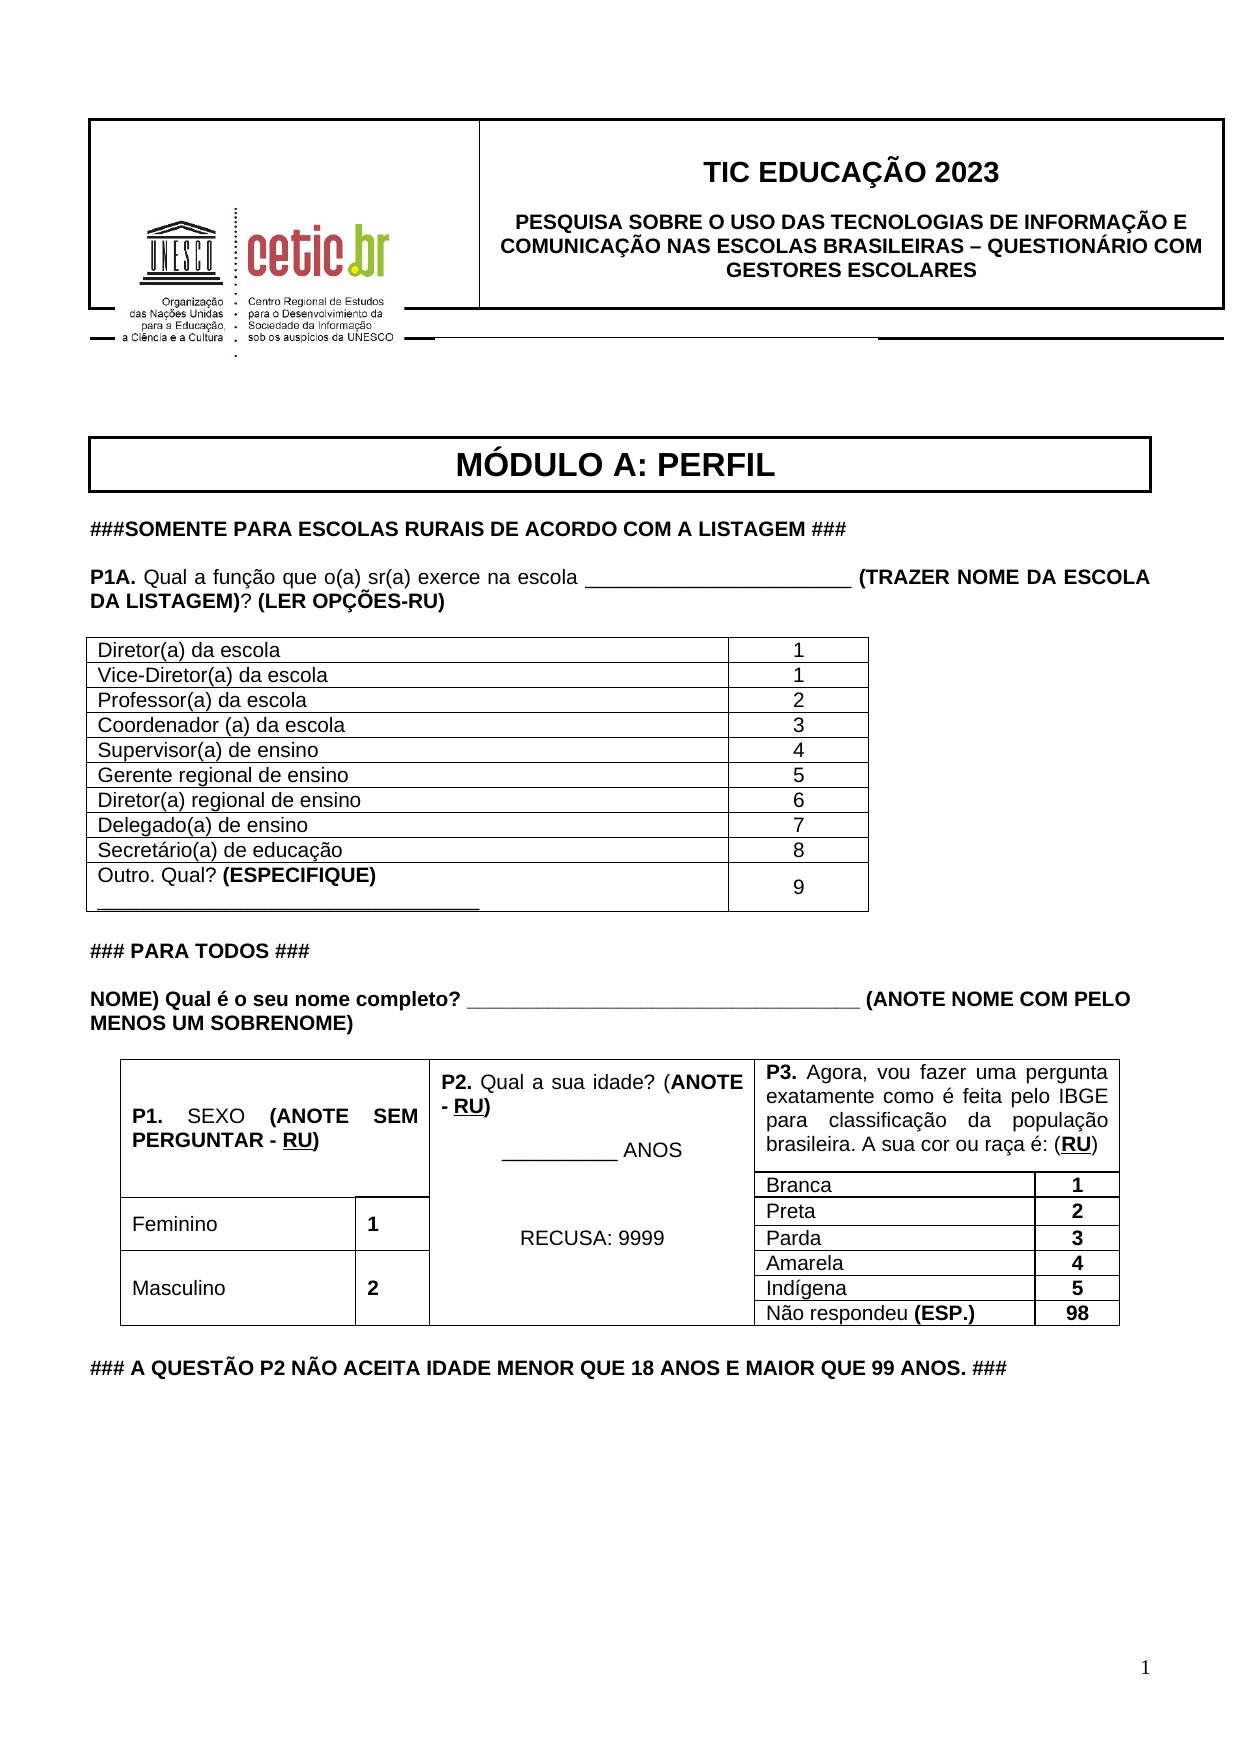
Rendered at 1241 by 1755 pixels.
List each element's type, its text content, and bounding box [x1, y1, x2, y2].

table_cell Preta [755, 1198, 1034, 1225]
table_cell 5 [729, 763, 868, 787]
table_header TIC EDUCAÇÃO 2023 PESQUISA SOBRE O USO DAS TECNOLOGIAS DE INFORMAÇÃO E COMUNICAÇÃO NAS ESCOLAS BRASILEIRAS – QUESTIONÁRIO COM GESTORES ESCOLARES [480, 121, 1222, 307]
table_cell 2 [729, 688, 868, 712]
table_cell Delegado(a) de ensino [87, 813, 728, 837]
table_cell [405, 310, 435, 337]
table_cell [878, 310, 1224, 337]
table_header [91, 121, 479, 307]
table_cell 1 [729, 663, 868, 687]
table_cell 3 [1036, 1226, 1119, 1250]
table_cell [435, 310, 878, 337]
table_cell Não respondeu (ESP.) [755, 1301, 1034, 1325]
table_cell 9 [729, 863, 868, 911]
table_cell [90, 310, 115, 337]
table_cell Supervisor(a) de ensino [87, 738, 728, 762]
table_cell 6 [729, 788, 868, 812]
table_header Diretor(a) da escola [87, 638, 728, 662]
subtitle ### A QUESTÃO P2 NÃO ACEITA IDADE MENOR QUE 18 ANOS E MAIOR QUE 99 ANOS. ### [90, 1356, 1151, 1380]
table_cell Coordenador (a) da escola [87, 713, 728, 737]
table_header P2. Qual a sua idade? (ANOTE - RU) __________ ANOS RECUSA: 9999 [430, 1060, 754, 1325]
table_cell Outro. Qual? (ESPECIFIQUE) _________________________________ [87, 863, 728, 911]
table_header P1. SEXO (ANOTE SEM PERGUNTAR - RU) [121, 1060, 429, 1196]
table_header P3. Agora, vou fazer uma pergunta exatamente como é feita pelo IBGE para classificação da população brasileira. A sua cor ou raça é: (RU) [755, 1060, 1119, 1171]
table_cell Masculino [121, 1251, 355, 1325]
table_cell 4 [1036, 1251, 1119, 1275]
table_cell Parda [755, 1226, 1034, 1250]
table_cell Diretor(a) regional de ensino [87, 788, 728, 812]
table_cell Feminino [121, 1198, 355, 1250]
table_cell Gerente regional de ensino [87, 763, 728, 787]
table_cell 5 [1036, 1276, 1119, 1300]
table_cell 2 [1036, 1198, 1119, 1225]
table_cell Secretário(a) de educação [87, 838, 728, 862]
table_cell Vice-Diretor(a) da escola [87, 663, 728, 687]
table_cell Branca [755, 1173, 1034, 1196]
subtitle NOME) Qual é o seu nome completo? __________________________________ (ANOTE NOME COM PELO MENOS UM SOBRENOME) [90, 987, 1151, 1035]
table_cell 2 [356, 1251, 429, 1325]
subtitle ###SOMENTE PARA ESCOLAS RURAIS DE ACORDO COM A LISTAGEM ### [90, 517, 1151, 541]
table_header MÓDULO A: PERFIL [91, 439, 1149, 489]
text P1A. Qual a função que o(a) sr(a) exerce na escola _______________________ (TRAZER NOME DA ESCOLA DA LISTAGEM)? (LER OPÇÕES-RU) [90, 564, 1151, 612]
table_cell 98 [1036, 1301, 1119, 1325]
table_cell Amarela [755, 1251, 1034, 1275]
table_cell 3 [729, 713, 868, 737]
table_cell 4 [729, 738, 868, 762]
table_cell Professor(a) da escola [87, 688, 728, 712]
table_cell 8 [729, 838, 868, 862]
subtitle ### PARA TODOS ### [90, 939, 1151, 963]
table_cell 7 [729, 813, 868, 837]
table_cell 1 [356, 1198, 429, 1250]
table_header 1 [729, 638, 868, 662]
table_cell 1 [1036, 1173, 1119, 1196]
table_cell Indígena [755, 1276, 1034, 1300]
